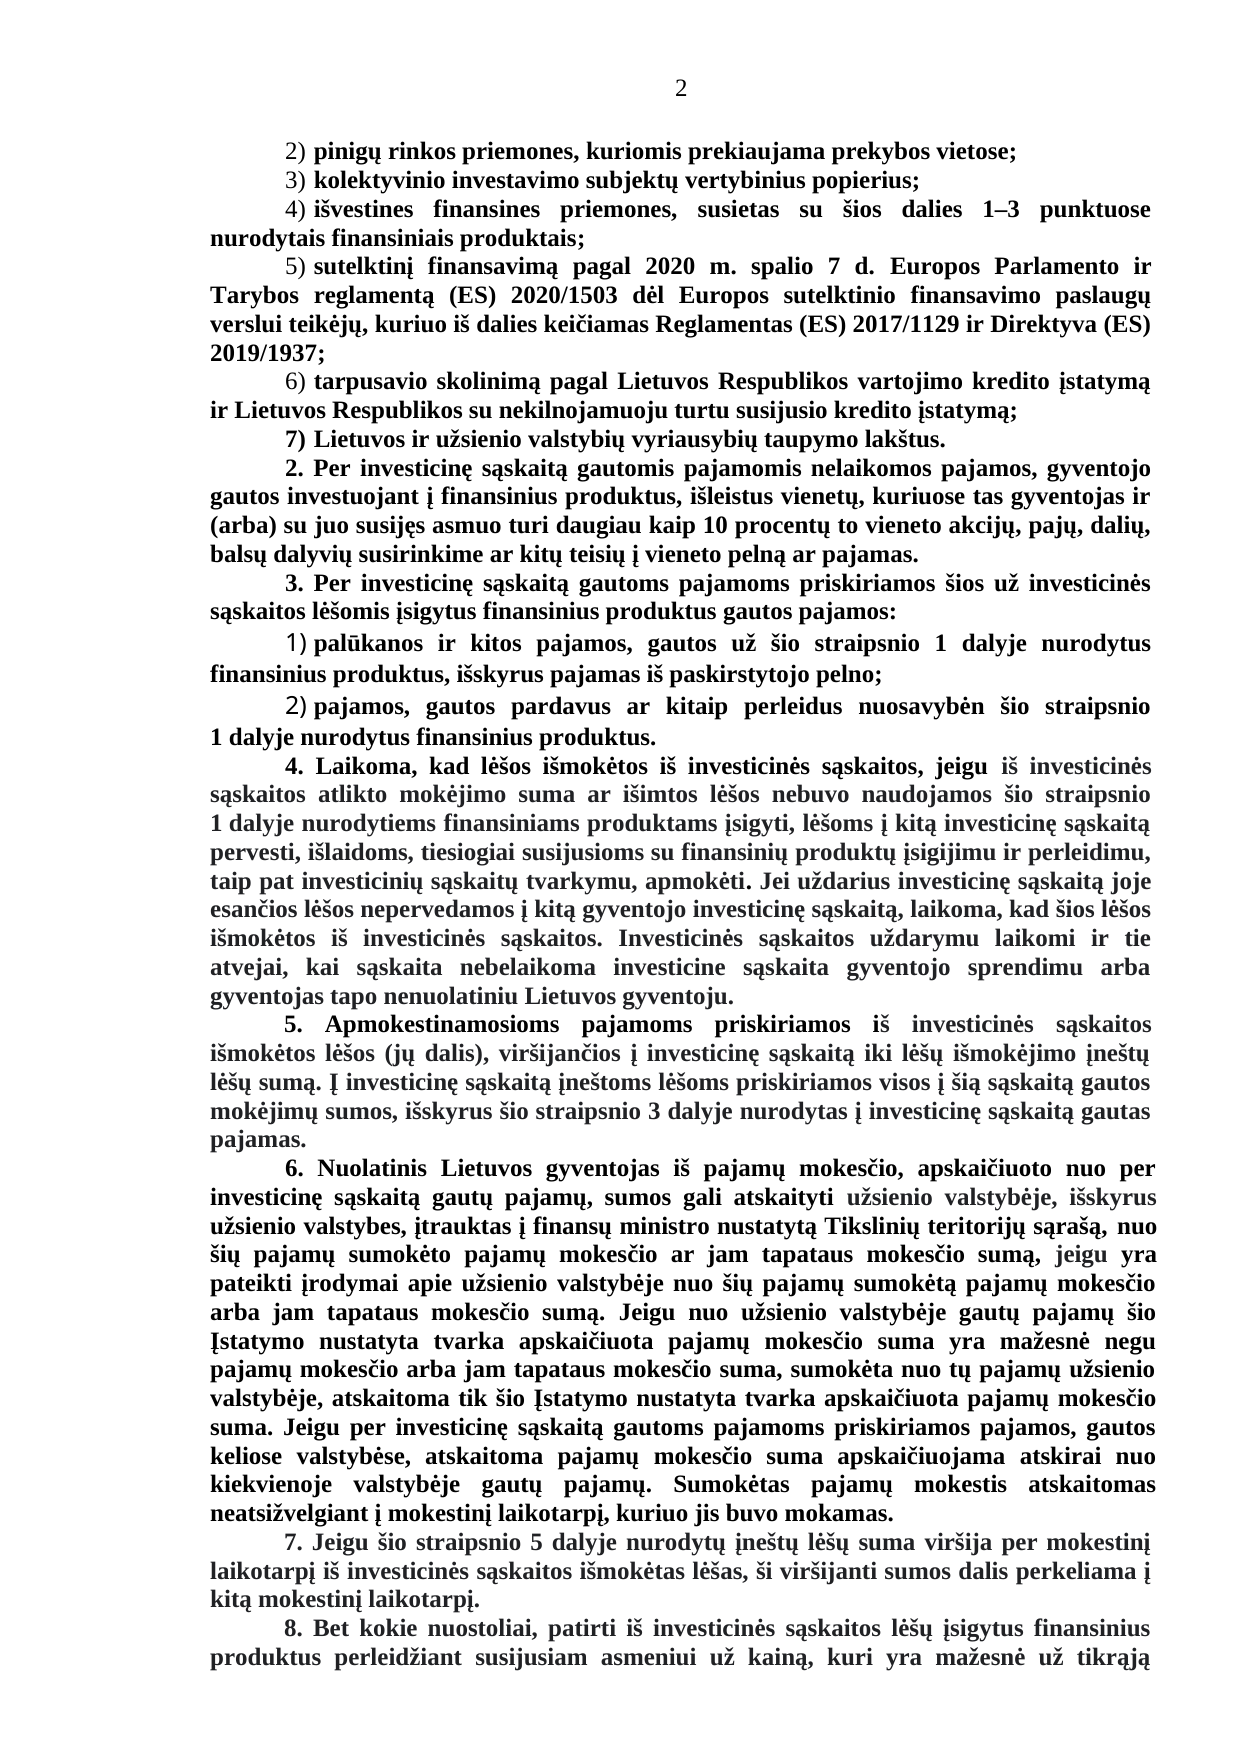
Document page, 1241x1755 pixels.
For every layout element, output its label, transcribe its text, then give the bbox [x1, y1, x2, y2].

list pinigų rinkos priemones, kuriomis prekiaujama prekybos vietose; [210, 136, 1152, 165]
list 2. Per investicinę sąskaitą gautomis pajamomis nelaikomos pajamos, gyventojo gautos investuojant į finansinius produktus, išleistus vienetų, kuriuose tas gyventojas ir (arba) su juo susijęs asmuo turi daugiau kaip 10 procentų to vieneto akcijų, pajų, dalių, balsų dalyvių susirinkime ar kitų teisių į vieneto pelną ar pajamas. [210, 453, 1152, 568]
text 6. Nuolatinis Lietuvos gyventojas iš pajamų mokesčio, apskaičiuoto nuo per investicinę sąskaitą gautų pajamų, sumos gali atskaityti užsienio valstybėje, išskyrus užsienio valstybes, įtrauktas į finansų ministro nustatytą Tikslinių teritorijų sąrašą, nuo šių pajamų sumokėto pajamų mokesčio ar jam tapataus mokesčio sumą, jeigu yra pateikti įrodymai apie užsienio valstybėje nuo šių pajamų sumokėtą pajamų mokesčio arba jam tapataus mokesčio sumą. Jeigu nuo užsienio valstybėje gautų pajamų šio Įstatymo nustatyta tvarka apskaičiuota pajamų mokesčio suma yra mažesnė negu pajamų mokesčio arba jam tapataus mokesčio suma, sumokėta nuo tų pajamų užsienio valstybėje, atskaitoma tik šio Įstatymo nustatyta tvarka apskaičiuota pajamų mokesčio suma. Jeigu per investicinę sąskaitą gautoms pajamoms priskiriamos pajamos, gautos keliose valstybėse, atskaitoma pajamų mokesčio suma apskaičiuojama atskirai nuo kiekvienoje valstybėje gautų pajamų. Sumokėtas pajamų mokestis atskaitomas neatsižvelgiant į mokestinį laikotarpį, kuriuo jis buvo mokamas. [210, 1153, 1157, 1527]
text 8. Bet kokie nuostoliai, patirti iš investicinės sąskaitos lėšų įsigytus finansinius produktus perleidžiant susijusiam asmeniui už kainą, kuri yra mažesnė už tikrąją [210, 1613, 1152, 1671]
list kolektyvinio investavimo subjektų vertybinius popierius; [210, 165, 1152, 194]
list tarpusavio skolinimą pagal Lietuvos Respublikos vartojimo kredito įstatymą ir Lietuvos Respublikos su nekilnojamuoju turtu susijusio kredito įstatymą; [210, 366, 1152, 424]
list Lietuvos ir užsienio valstybių vyriausybių taupymo lakštus. [210, 424, 1152, 453]
list palūkanos ir kitos pajamos, gautos už šio straipsnio 1 dalyje nurodytus finansinius produktus, išskyrus pajamas iš paskirstytojo pelno; [210, 625, 1152, 688]
text 3. Per investicinę sąskaitą gautoms pajamoms priskiriamos šios už investicinės sąskaitos lėšomis įsigytus finansinius produktus gautos pajamos: [210, 568, 1152, 625]
list pajamos, gautos pardavus ar kitaip perleidus nuosavybėn šio straipsnio 1 dalyje nurodytus finansinius produktus. [210, 688, 1152, 751]
list 4. Laikoma, kad lėšos išmokėtos iš investicinės sąskaitos, jeigu iš investicinės sąskaitos atlikto mokėjimo suma ar išimtos lėšos nebuvo naudojamos šio straipsnio 1 dalyje nurodytiems finansiniams produktams įsigyti, lėšoms į kitą investicinę sąskaitą pervesti, išlaidoms, tiesiogiai susijusioms su finansinių produktų įsigijimu ir perleidimu, taip pat investicinių sąskaitų tvarkymu, apmokėti. Jei uždarius investicinę sąskaitą joje esančios lėšos nepervedamos į kitą gyventojo investicinę sąskaitą, laikoma, kad šios lėšos išmokėtos iš investicinės sąskaitos. Investicinės sąskaitos uždarymu laikomi ir tie atvejai, kai sąskaita nebelaikoma investicine sąskaita gyventojo sprendimu arba gyventojas tapo nenuolatiniu Lietuvos gyventoju. [210, 751, 1152, 1009]
text 5. Apmokestinamosioms pajamoms priskiriamos iš investicinės sąskaitos išmokėtos lėšos (jų dalis), viršijančios į investicinę sąskaitą iki lėšų išmokėjimo įneštų lėšų sumą. Į investicinę sąskaitą įneštoms lėšoms priskiriamos visos į šią sąskaitą gautos mokėjimų sumos, išskyrus šio straipsnio 3 dalyje nurodytas į investicinę sąskaitą gautas pajamas. [210, 1009, 1152, 1153]
list išvestines finansines priemones, susietas su šios dalies 1–3 punktuose nurodytais finansiniais produktais; [210, 194, 1152, 251]
list sutelktinį finansavimą pagal 2020 m. spalio 7 d. Europos Parlamento ir Tarybos reglamentą (ES) 2020/1503 dėl Europos sutelktinio finansavimo paslaugų verslui teikėjų, kuriuo iš dalies keičiamas Reglamentas (ES) 2017/1129 ir Direktyva (ES) 2019/1937; [210, 251, 1152, 366]
text 7. Jeigu šio straipsnio 5 dalyje nurodytų įneštų lėšų suma viršija per mokestinį laikotarpį iš investicinės sąskaitos išmokėtas lėšas, ši viršijanti sumos dalis perkeliama į kitą mokestinį laikotarpį. [210, 1527, 1152, 1613]
